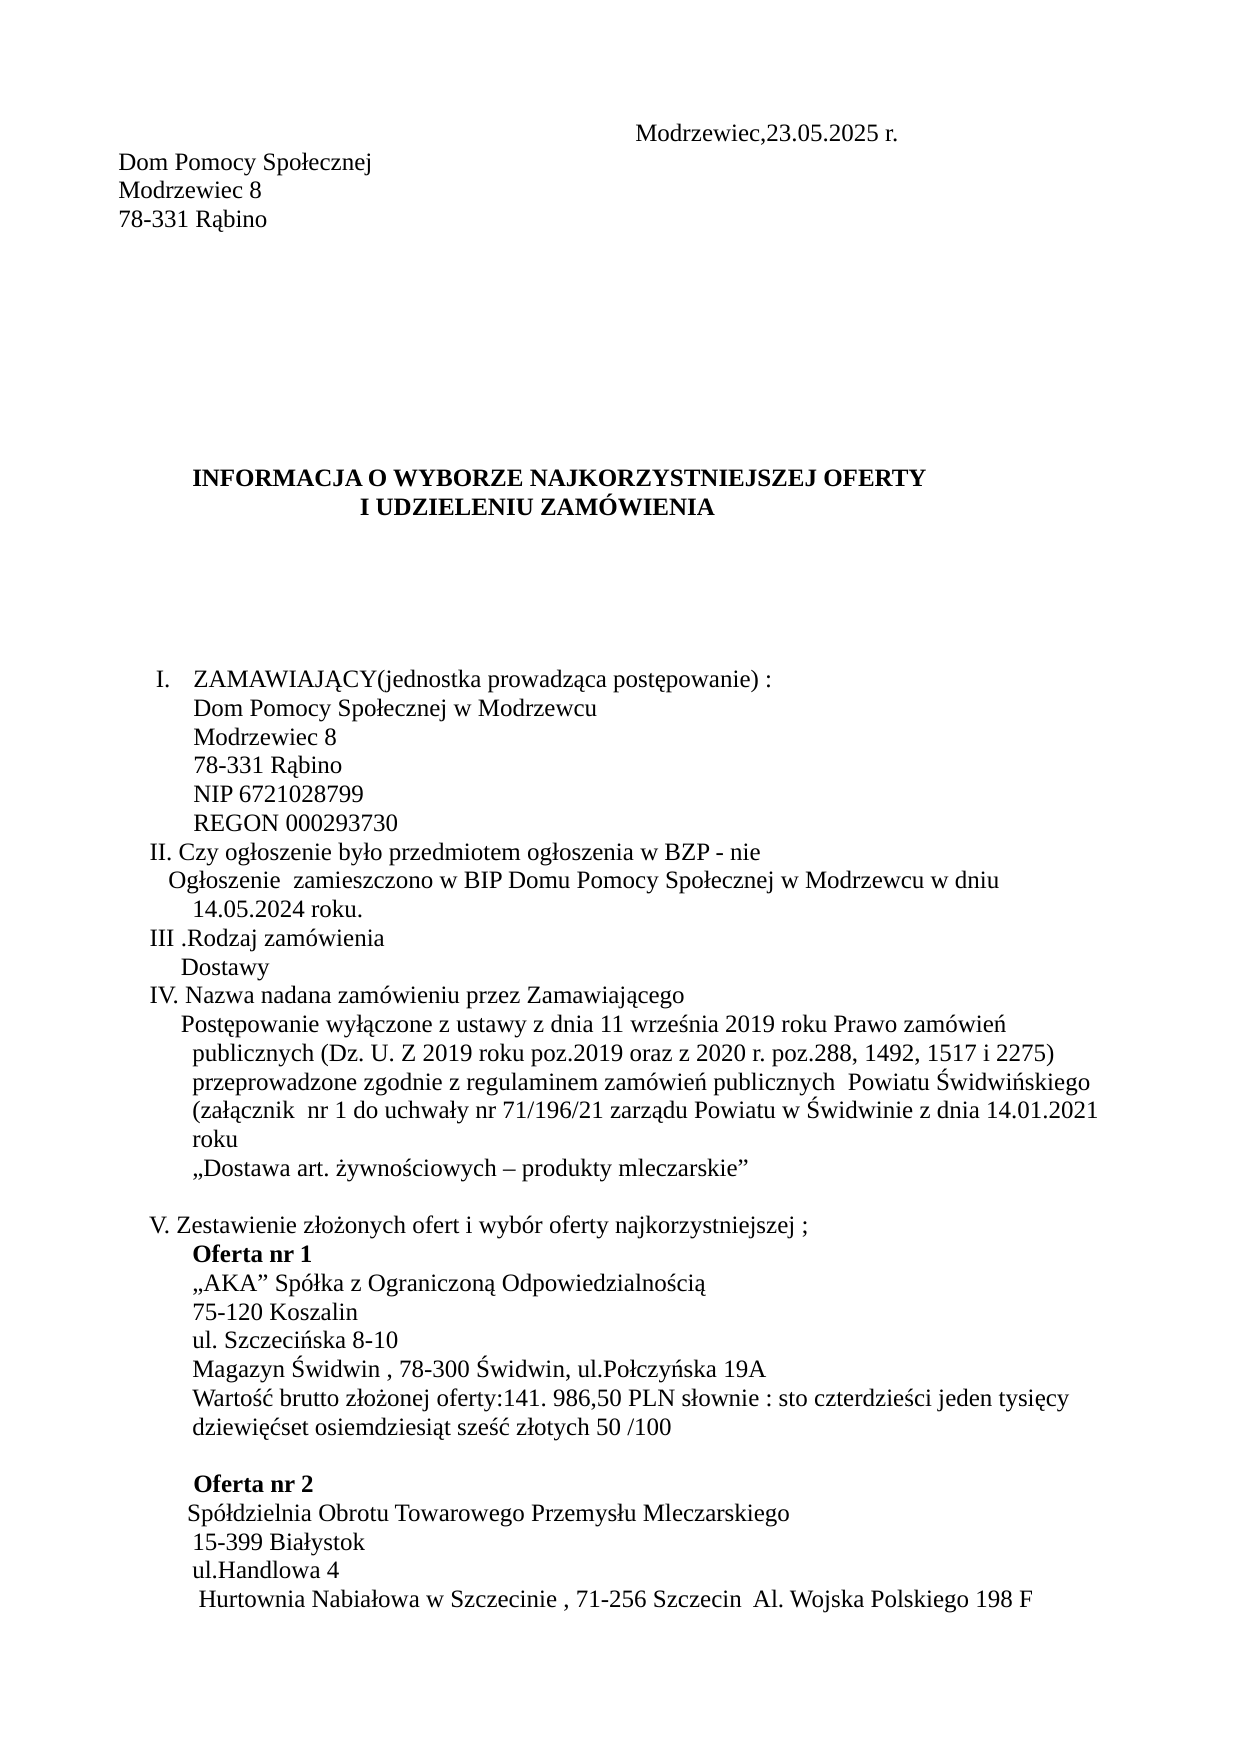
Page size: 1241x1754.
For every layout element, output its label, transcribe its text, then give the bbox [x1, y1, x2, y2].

text Spółdzielnia Obrotu Towarowego Przemysłu Mleczarskiego [118, 1498, 1122, 1527]
text Dostawy [118, 952, 1122, 981]
text IV. Nazwa nadana zamówieniu przez Zamawiającego [118, 981, 1122, 1009]
text „Dostawa art. żywnościowych – produkty mleczarskie” [118, 1153, 1122, 1182]
text III .Rodzaj zamówienia [118, 923, 1122, 952]
text Hurtownia Nabiałowa w Szczecinie , 71-256 Szczecin Al. Wojska Polskiego 198 F [118, 1584, 1122, 1613]
text I UDZIELENIU ZAMÓWIENIA [118, 492, 1122, 521]
text „AKA” Spółka z Ograniczoną Odpowiedzialnością [118, 1268, 1122, 1297]
text Postępowanie wyłączone z ustawy z dnia 11 września 2019 roku Prawo zamówień publicznych (Dz. U. Z 2019 roku poz.2019 oraz z 2020 r. poz.288, 1492, 1517 i 2275) przeprowadzone zgodnie z regulaminem zamówień publicznych Powiatu Świdwińskiego (załącznik nr 1 do uchwały nr 71/196/21 zarządu Powiatu w Świdwinie z dnia 14.01.2021 roku [118, 1009, 1122, 1153]
text II. Czy ogłoszenie było przedmiotem ogłoszenia w BZP - nie [118, 837, 1122, 866]
text INFORMACJA O WYBORZE NAJKORZYSTNIEJSZEJ OFERTY [118, 463, 1122, 492]
text ul.Handlowa 4 [118, 1556, 1122, 1584]
text Ogłoszenie zamieszczono w BIP Domu Pomocy Społecznej w Modrzewcu w dniu 14.05.2024 roku. [118, 866, 1122, 923]
text Dom Pomocy Społecznej [118, 147, 1122, 176]
text ul. Szczecińska 8-10 [118, 1326, 1122, 1354]
list ZAMAWIAJĄCY(jednostka prowadząca postępowanie) : [156, 664, 1122, 693]
text Modrzewiec 8 [118, 722, 1122, 751]
text Modrzewiec 8 [118, 176, 1122, 204]
text REGON 000293730 [118, 808, 1122, 837]
text 15-399 Białystok [118, 1527, 1122, 1556]
text Oferta nr 1 [118, 1239, 1122, 1268]
text 78-331 Rąbino [118, 204, 1122, 233]
text Wartość brutto złożonej oferty:141. 986,50 PLN słownie : sto czterdzieści jeden tysięcy dziewięćset osiemdziesiąt sześć złotych 50 /100 [118, 1383, 1122, 1441]
text 78-331 Rąbino [118, 751, 1122, 779]
text Magazyn Świdwin , 78-300 Świdwin, ul.Połczyńska 19A [118, 1354, 1122, 1383]
text Oferta nr 2 [118, 1469, 1122, 1498]
text NIP 6721028799 [118, 779, 1122, 808]
text V. Zestawienie złożonych ofert i wybór oferty najkorzystniejszej ; [118, 1211, 1122, 1239]
text Dom Pomocy Społecznej w Modrzewcu [118, 693, 1122, 722]
text 75-120 Koszalin [118, 1297, 1122, 1326]
text Modrzewiec,23.05.2025 r. [118, 118, 1122, 147]
